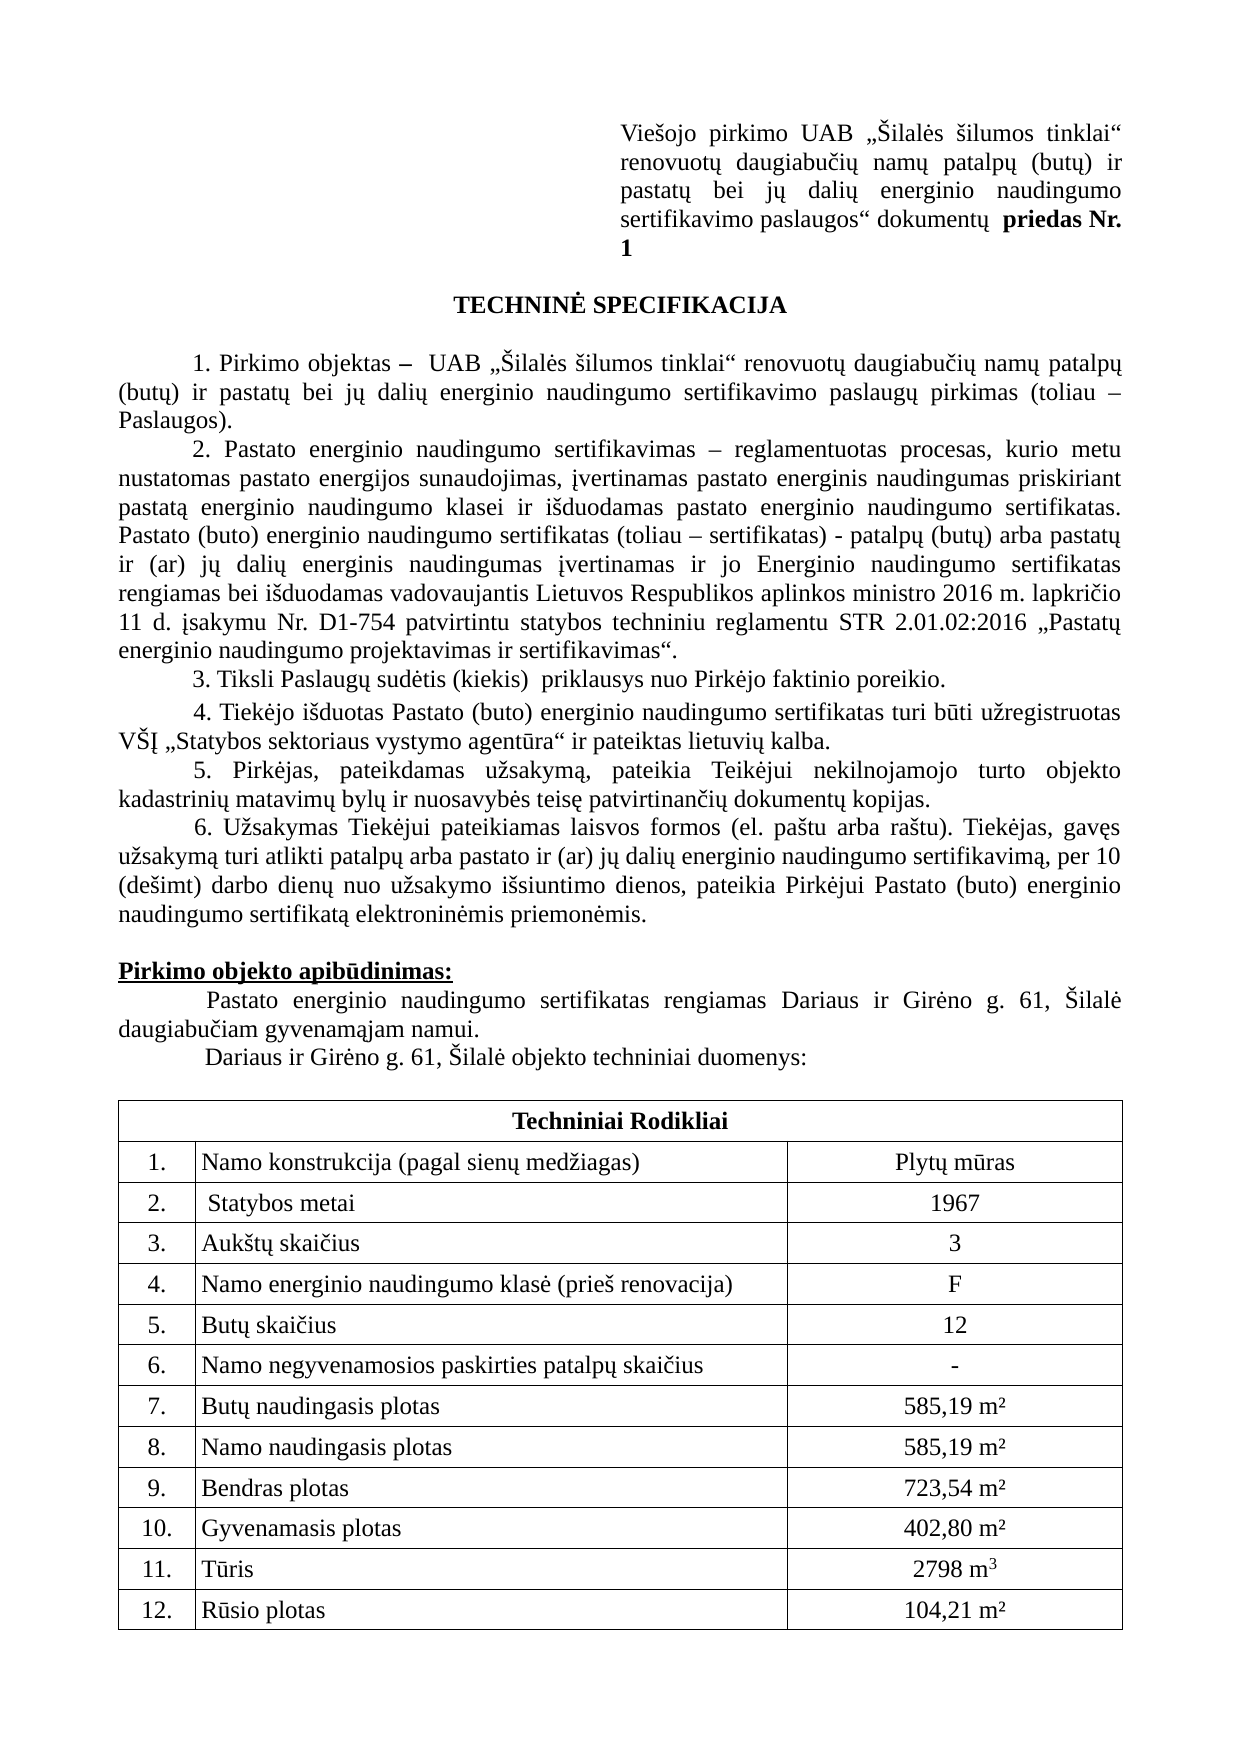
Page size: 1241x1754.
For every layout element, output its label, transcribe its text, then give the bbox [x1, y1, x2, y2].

table_cell Namo negyvenamosios paskirties patalpų skaičius [196, 1345, 787, 1385]
text 5. Pirkėjas, pateikdamas užsakymą, pateikia Teikėjui nekilnojamojo turto objekto kadastrinių matavimų bylų ir nuosavybės teisę patvirtinančių dokumentų kopijas. [118, 755, 1122, 812]
table_cell 4. [119, 1264, 195, 1303]
table_cell Tūris [196, 1549, 787, 1589]
table_cell 11. [119, 1549, 195, 1589]
table_cell 2798 m3 [788, 1549, 1122, 1589]
table_cell Namo konstrukcija (pagal sienų medžiagas) [196, 1142, 787, 1181]
table_cell Bendras plotas [196, 1468, 787, 1507]
table_cell 3 [788, 1223, 1122, 1263]
table_cell Butų skaičius [196, 1305, 787, 1344]
table_cell 1967 [788, 1183, 1122, 1222]
text TECHNINĖ SPECIFIKACIJA [118, 291, 1122, 319]
table_cell Rūsio plotas [196, 1590, 787, 1629]
table_cell 9. [119, 1468, 195, 1507]
table_cell 3. [119, 1223, 195, 1263]
table_cell 8. [119, 1427, 195, 1466]
table_cell 5. [119, 1305, 195, 1344]
table_cell 7. [119, 1386, 195, 1426]
table_cell Statybos metai [196, 1183, 787, 1222]
table_cell Namo energinio naudingumo klasė (prieš renovacija) [196, 1264, 787, 1303]
table_cell - [788, 1345, 1122, 1385]
table_cell 2. [119, 1183, 195, 1222]
table_cell F [788, 1264, 1122, 1303]
text 1. Pirkimo objektas – UAB „Šilalės šilumos tinklai“ renovuotų daugiabučių namų patalpų (butų) ir pastatų bei jų dalių energinio naudingumo sertifikavimo paslaugų pirkimas (toliau – Paslaugos). [118, 348, 1122, 434]
text Pastato energinio naudingumo sertifikatas rengiamas Dariaus ir Girėno g. 61, Šilalė daugiabučiam gyvenamąjam namui. [118, 985, 1122, 1042]
text Pirkimo objekto apibūdinimas: [118, 956, 1122, 985]
text 4. Tiekėjo išduotas Pastato (buto) energinio naudingumo sertifikatas turi būti užregistruotas VŠĮ „Statybos sektoriaus vystymo agentūra“ ir pateiktas lietuvių kalba. [118, 697, 1122, 755]
text 3. Tiksli Paslaugų sudėtis (kiekis) priklausys nuo Pirkėjo faktinio poreikio. [118, 664, 1122, 693]
table_cell Aukštų skaičius [196, 1223, 787, 1263]
table_cell Butų naudingasis plotas [196, 1386, 787, 1426]
table_cell 12 [788, 1305, 1122, 1344]
table_cell 585,19 m² [788, 1386, 1122, 1426]
table_cell Gyvenamasis plotas [196, 1508, 787, 1548]
table_cell Plytų mūras [788, 1142, 1122, 1181]
table_cell 10. [119, 1508, 195, 1548]
text 6. Užsakymas Tiekėjui pateikiamas laisvos formos (el. paštu arba raštu). Tiekėjas, gavęs užsakymą turi atlikti patalpų arba pastato ir (ar) jų dalių energinio naudingumo sertifikavimą, per 10 (dešimt) darbo dienų nuo užsakymo išsiuntimo dienos, pateikia Pirkėjui Pastato (buto) energinio naudingumo sertifikatą elektroninėmis priemonėmis. [118, 812, 1122, 927]
text 2. Pastato energinio naudingumo sertifikavimas – reglamentuotas procesas, kurio metu nustatomas pastato energijos sunaudojimas, įvertinamas pastato energinis naudingumas priskiriant pastatą energinio naudingumo klasei ir išduodamas pastato energinio naudingumo sertifikatas. Pastato (buto) energinio naudingumo sertifikatas (toliau – sertifikatas) - patalpų (butų) arba pastatų ir (ar) jų dalių energinis naudingumas įvertinamas ir jo Energinio naudingumo sertifikatas rengiamas bei išduodamas vadovaujantis Lietuvos Respublikos aplinkos ministro 2016 m. lapkričio 11 d. įsakymu Nr. D1-754 patvirtintu statybos techniniu reglamentu STR 2.01.02:2016 „Pastatų energinio naudingumo projektavimas ir sertifikavimas“. [118, 434, 1122, 664]
table_cell 1. [119, 1142, 195, 1181]
table_cell 12. [119, 1590, 195, 1629]
table_cell 402,80 m² [788, 1508, 1122, 1548]
table_cell 585,19 m² [788, 1427, 1122, 1466]
table_header Techniniai Rodikliai [119, 1101, 1122, 1141]
text Dariaus ir Girėno g. 61, Šilalė objekto techniniai duomenys: [118, 1042, 1122, 1071]
text Viešojo pirkimo UAB „Šilalės šilumos tinklai“ renovuotų daugiabučių namų patalpų (butų) ir pastatų bei jų dalių energinio naudingumo sertifikavimo paslaugos“ dokumentų priedas Nr. 1 [620, 118, 1122, 262]
table_cell 723,54 m² [788, 1468, 1122, 1507]
table_cell 6. [119, 1345, 195, 1385]
table_cell 104,21 m² [788, 1590, 1122, 1629]
table_cell Namo naudingasis plotas [196, 1427, 787, 1466]
